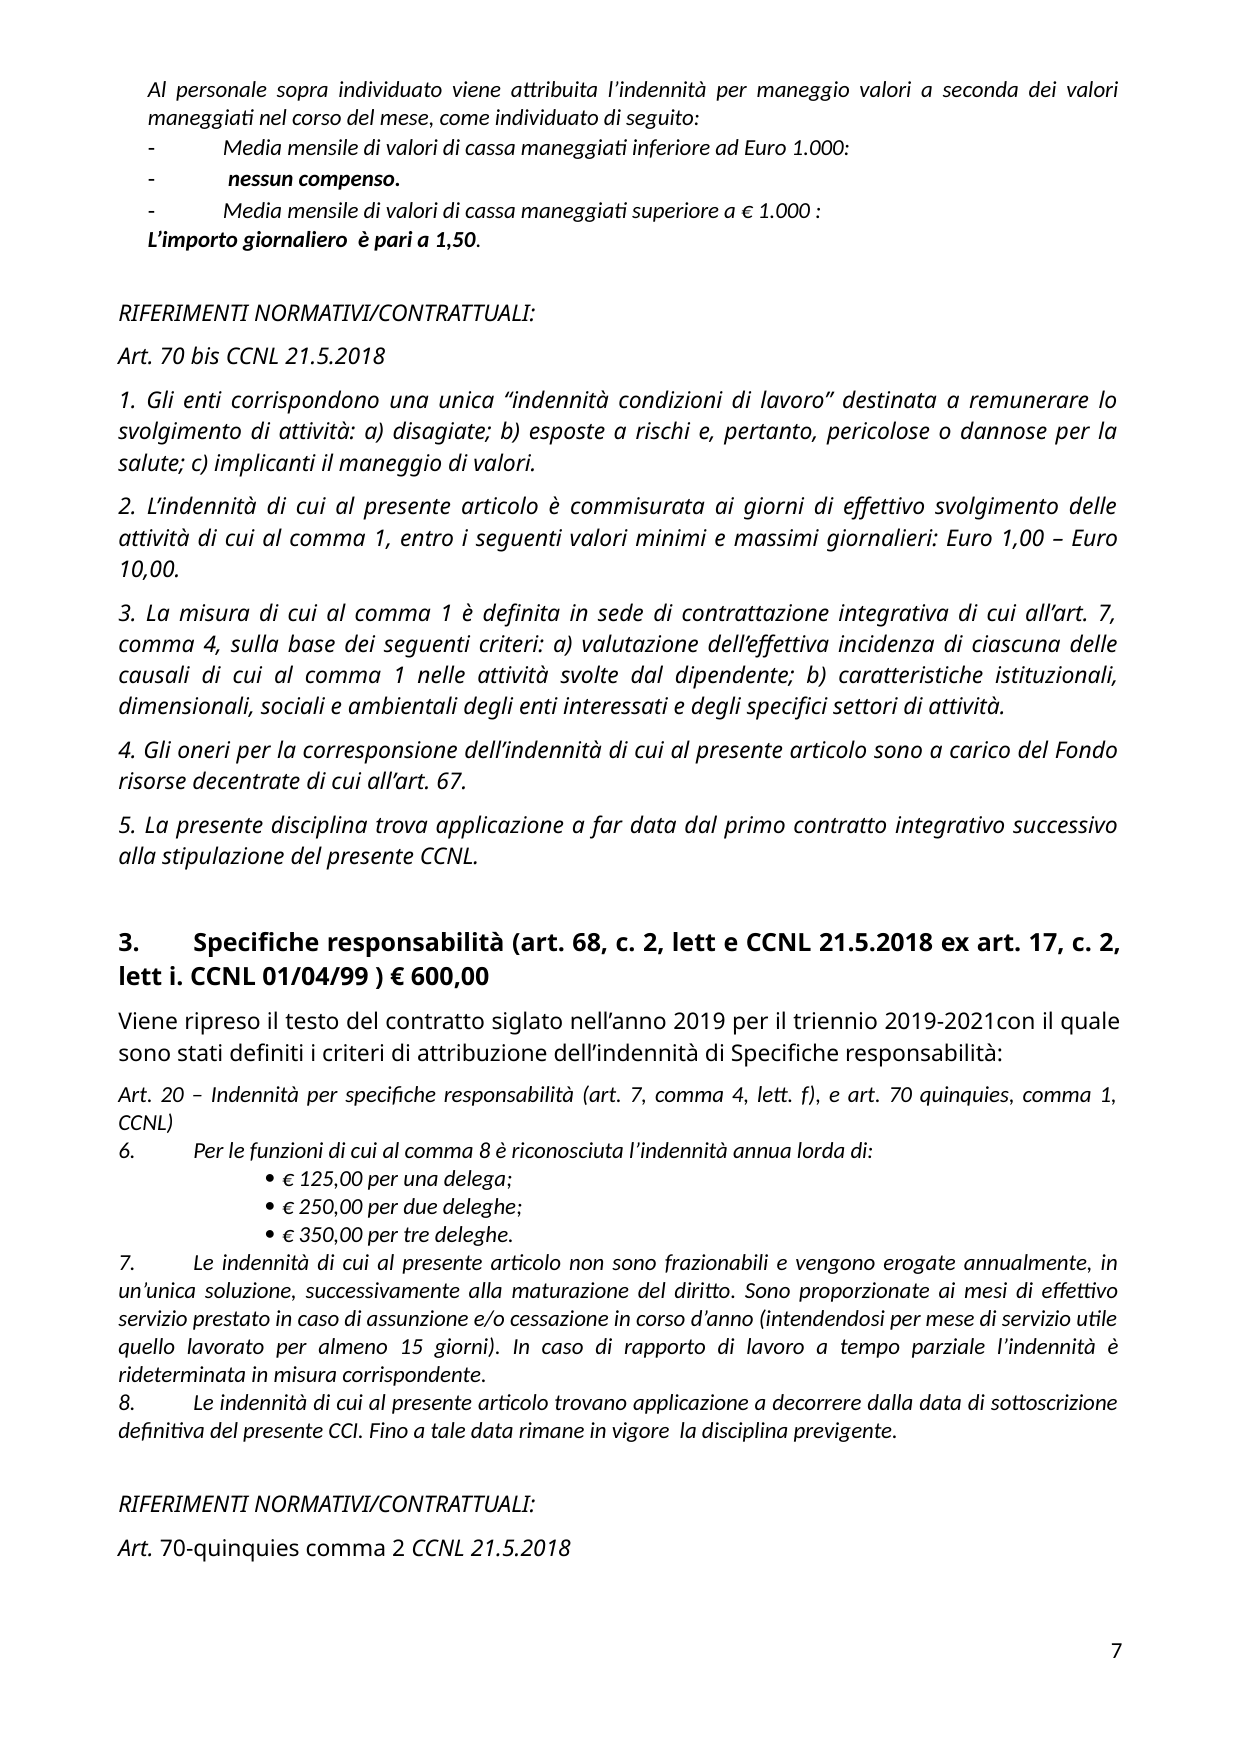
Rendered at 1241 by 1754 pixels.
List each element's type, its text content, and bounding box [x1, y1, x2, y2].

list nessun compenso. [148, 162, 1122, 193]
text RIFERIMENTI NORMATIVI/CONTRATTUALI: [118, 297, 1122, 328]
text Al personale sopra individuato viene attribuita l’indennità per maneggio valori a seconda dei valori maneggiati nel corso del mese, come individuato di seguito: [148, 75, 1122, 131]
text L’importo giornaliero è pari a 1,50. [148, 225, 1122, 253]
text 5. La presente disciplina trova applicazione a far data dal primo contratto integrativo successivo alla stipulazione del presente CCNL. [118, 809, 1122, 872]
text 1. Gli enti corrispondono una unica “indennità condizioni di lavoro” destinata a remunerare lo svolgimento di attività: a) disagiate; b) esposte a rischi e, pertanto, pericolose o dannose per la salute; c) implicanti il maneggio di valori. [118, 384, 1122, 478]
text Art. 20 – Indennità per specifiche responsabilità (art. 7, comma 4, lett. f), e art. 70 quinquies, comma 1, CCNL) [118, 1080, 1122, 1136]
text 3. La misura di cui al comma 1 è definita in sede di contrattazione integrativa di cui all’art. 7, comma 4, sulla base dei seguenti criteri: a) valutazione dell’effettiva incidenza di ciascuna delle causali di cui al comma 1 nelle attività svolte dal dipendente; b) caratteristiche istituzionali, dimensionali, sociali e ambientali degli enti interessati e degli specifici settori di attività. [118, 597, 1122, 722]
text 6. Per le funzioni di cui al comma 8 è riconosciuta l’indennità annua lorda di: [118, 1136, 1122, 1164]
text 7. Le indennità di cui al presente articolo non sono frazionabili e vengono erogate annualmente, in un’unica soluzione, successivamente alla maturazione del diritto. Sono proporzionate ai mesi di effettivo servizio prestato in caso di assunzione e/o cessazione in corso d’anno (intendendosi per mese di servizio utile quello lavorato per almeno 15 giorni). In caso di rapporto di lavoro a tempo parziale l’indennità è rideterminata in misura corrispondente. [118, 1248, 1122, 1388]
text RIFERIMENTI NORMATIVI/CONTRATTUALI: [118, 1488, 1122, 1519]
text Viene ripreso il testo del contratto siglato nell’anno 2019 per il triennio 2019-2021con il quale sono stati definiti i criteri di attribuzione dell’indennità di Specifiche responsabilità: [118, 1005, 1122, 1068]
text Art. 70-quinquies comma 2 CCNL 21.5.2018 [118, 1532, 1122, 1563]
list Media mensile di valori di cassa maneggiati superiore a € 1.000 : [148, 193, 1122, 225]
text 4. Gli oneri per la corresponsione dell’indennità di cui al presente articolo sono a carico del Fondo risorse decentrate di cui all’art. 67. [118, 734, 1122, 797]
text 8. Le indennità di cui al presente articolo trovano applicazione a decorrere dalla data di sottoscrizione definitiva del presente CCI. Fino a tale data rimane in vigore la disciplina previgente. [118, 1388, 1122, 1444]
list € 125,00 per una delega; [207, 1164, 1122, 1192]
text Art. 70 bis CCNL 21.5.2018 [118, 340, 1122, 372]
list € 350,00 per tre deleghe. [207, 1220, 1122, 1248]
list Specifiche responsabilità (art. 68, c. 2, lett e CCNL 21.5.2018 ex art. 17, c. 2, lett i. CCNL 01/04/99 ) € 600,00 [118, 924, 1122, 993]
list € 250,00 per due deleghe; [207, 1192, 1122, 1220]
text 2. L’indennità di cui al presente articolo è commisurata ai giorni di effettivo svolgimento delle attività di cui al comma 1, entro i seguenti valori minimi e massimi giornalieri: Euro 1,00 – Euro 10,00. [118, 490, 1122, 584]
list Media mensile di valori di cassa maneggiati inferiore ad Euro 1.000: [148, 131, 1122, 162]
